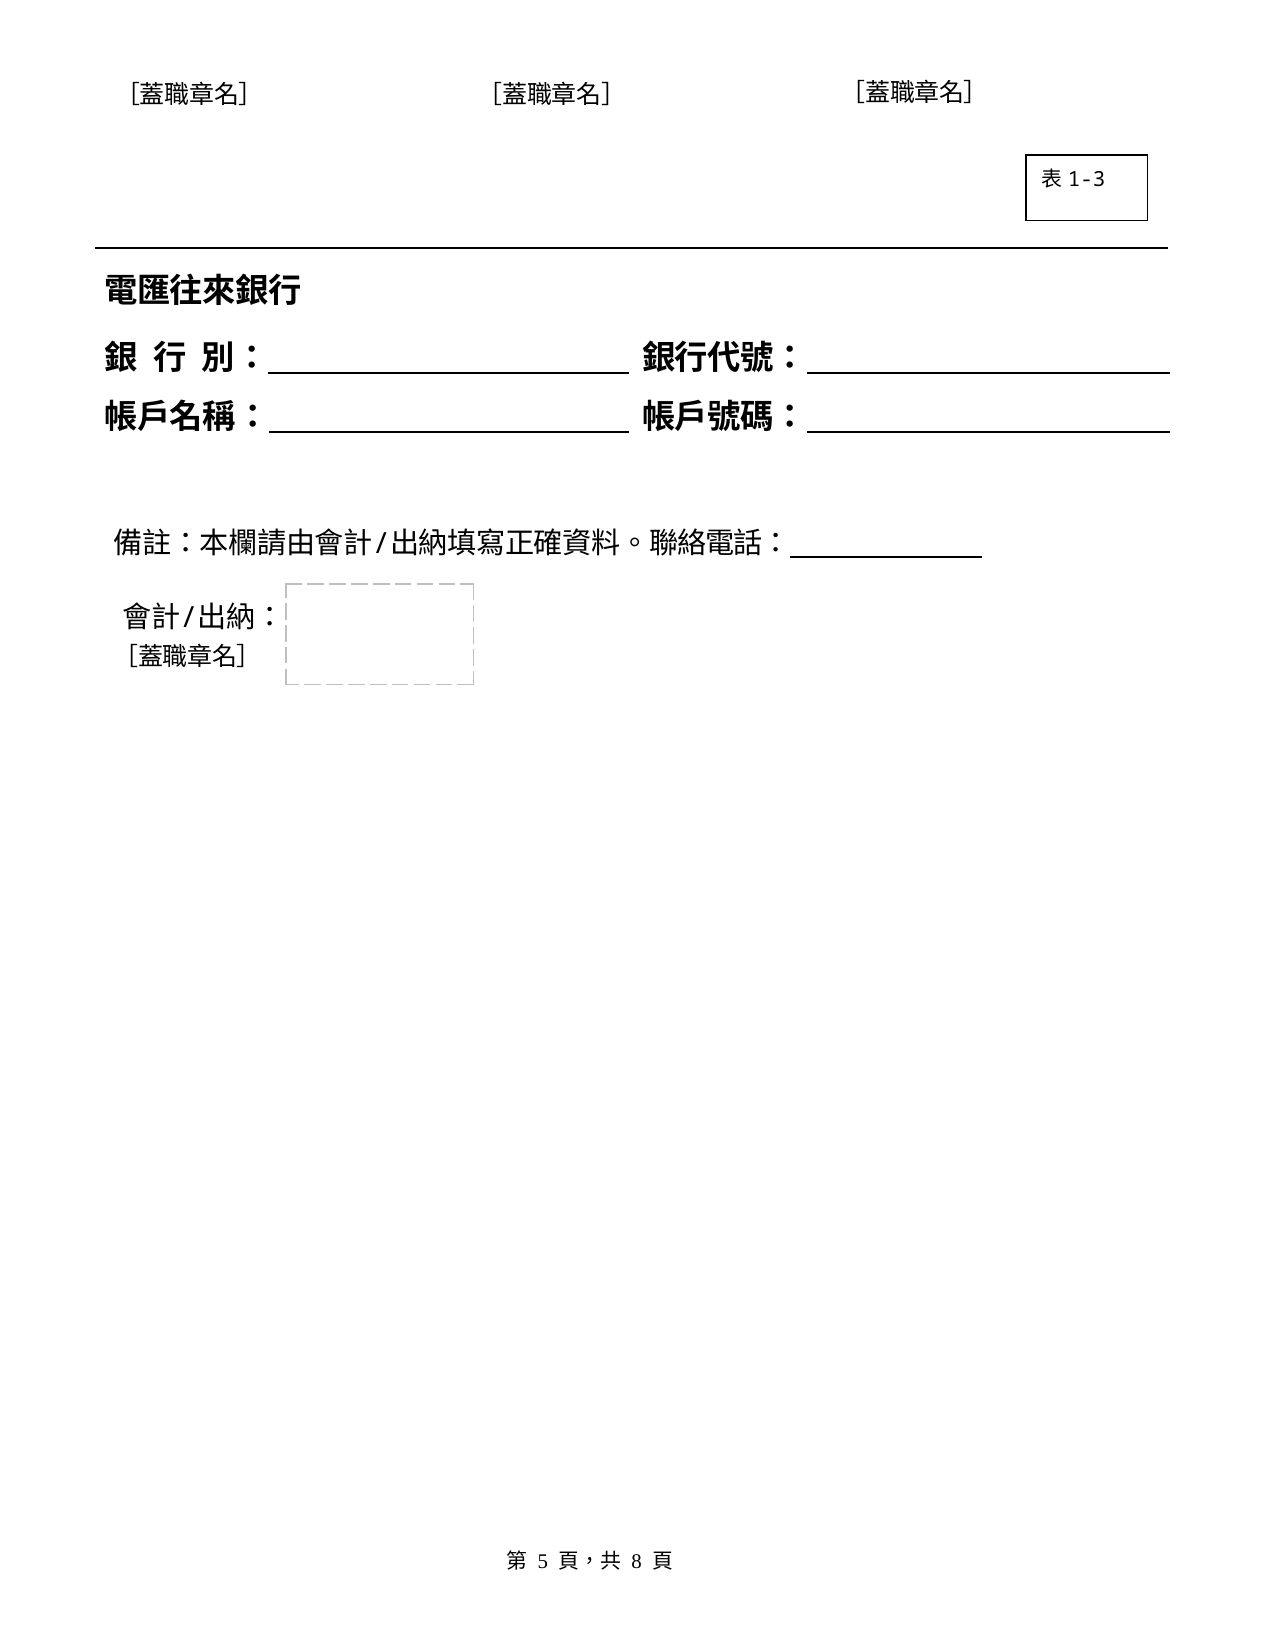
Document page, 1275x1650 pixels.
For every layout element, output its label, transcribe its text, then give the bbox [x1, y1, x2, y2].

text 電匯往來銀行 [104, 264, 1127, 312]
text 帳戶名稱： 帳戶號碼： [104, 389, 1127, 438]
table_header ［蓋職章名］ [829, 75, 1192, 111]
text 銀 行 別： 銀行代號： [104, 331, 1127, 379]
text [474, 637, 1127, 673]
text 備註：本欄請由會計/出納填寫正確資料。聯絡電話： [113, 519, 1127, 562]
text ［蓋職章名］ [113, 637, 285, 673]
text 會計/出納： [89, 583, 1127, 685]
table_header ［蓋職章名］ [104, 75, 466, 111]
table_header ［蓋職章名］ [466, 75, 829, 111]
